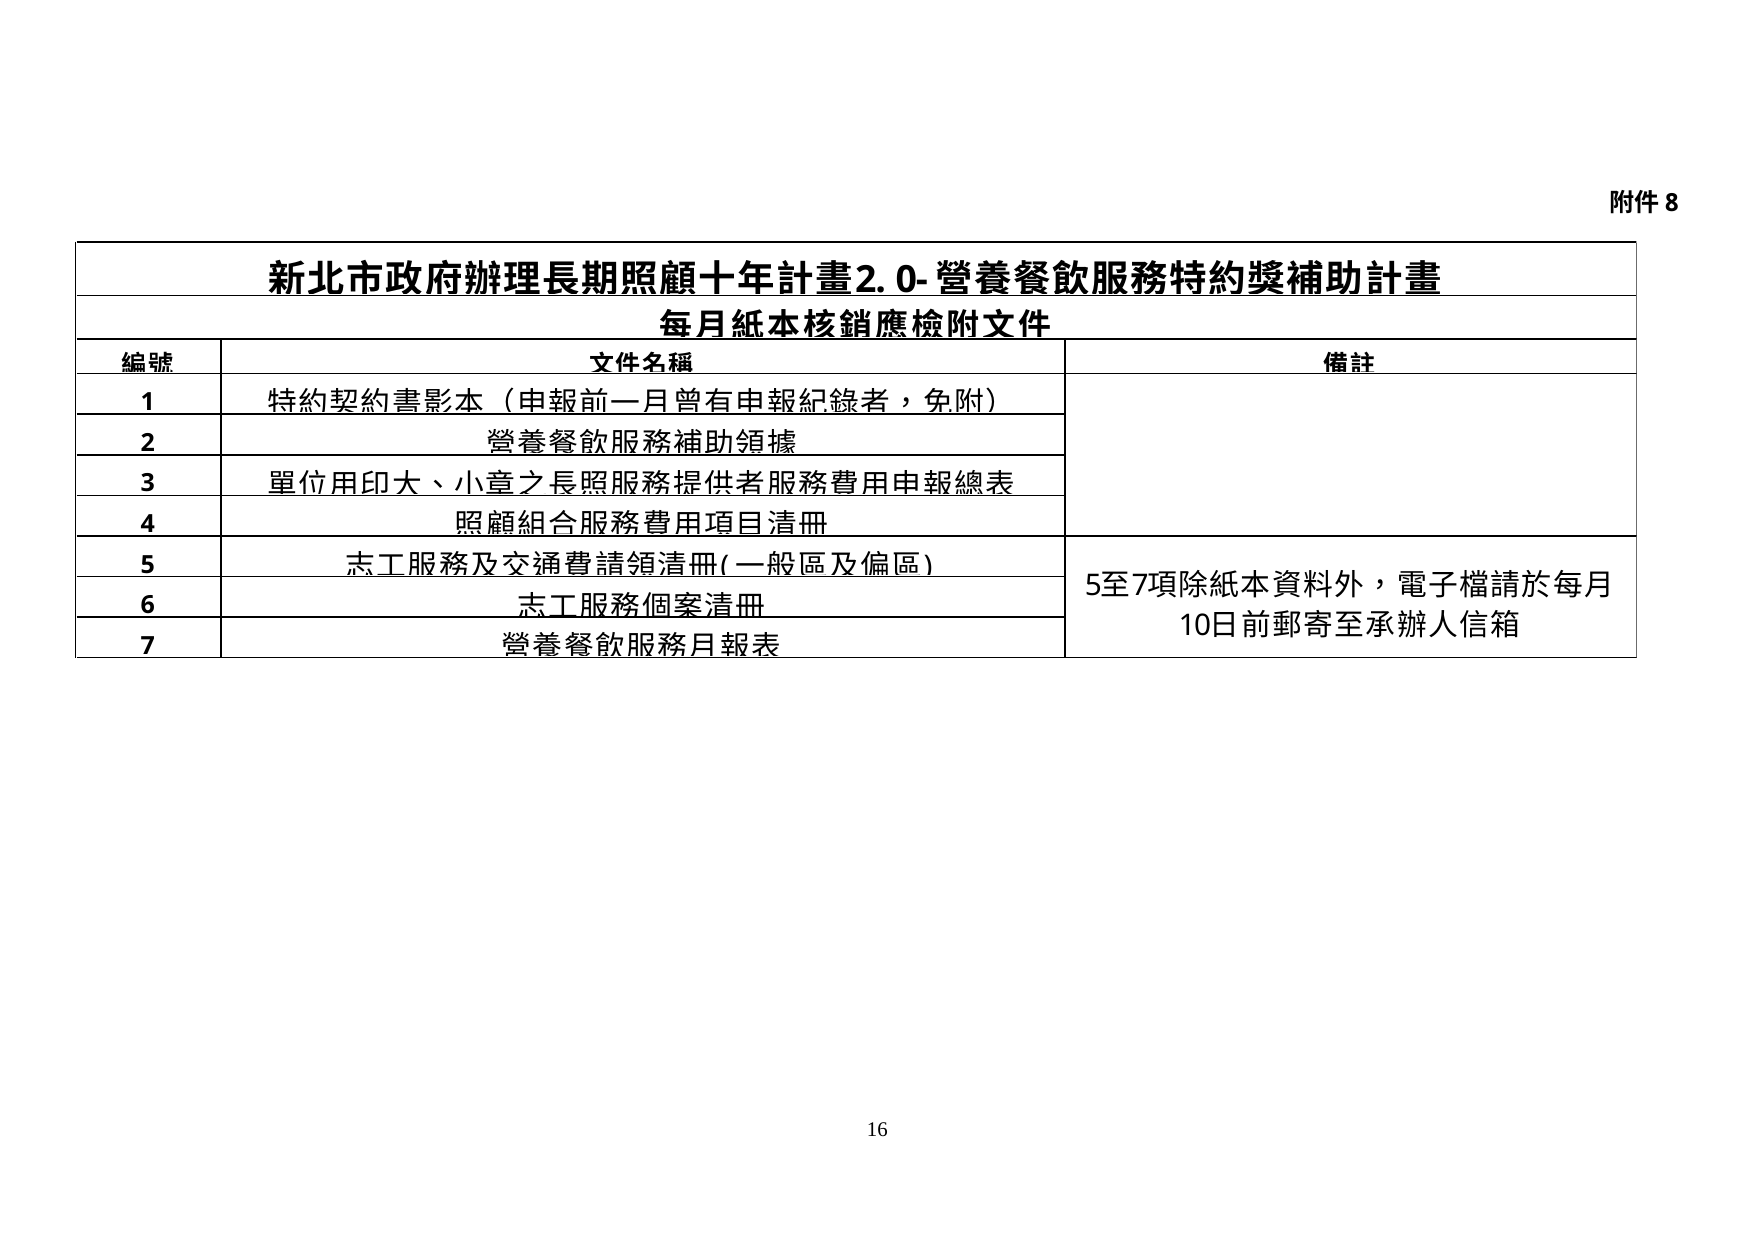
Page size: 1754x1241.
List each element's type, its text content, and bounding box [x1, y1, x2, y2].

text 附件8 [75, 158, 1679, 221]
